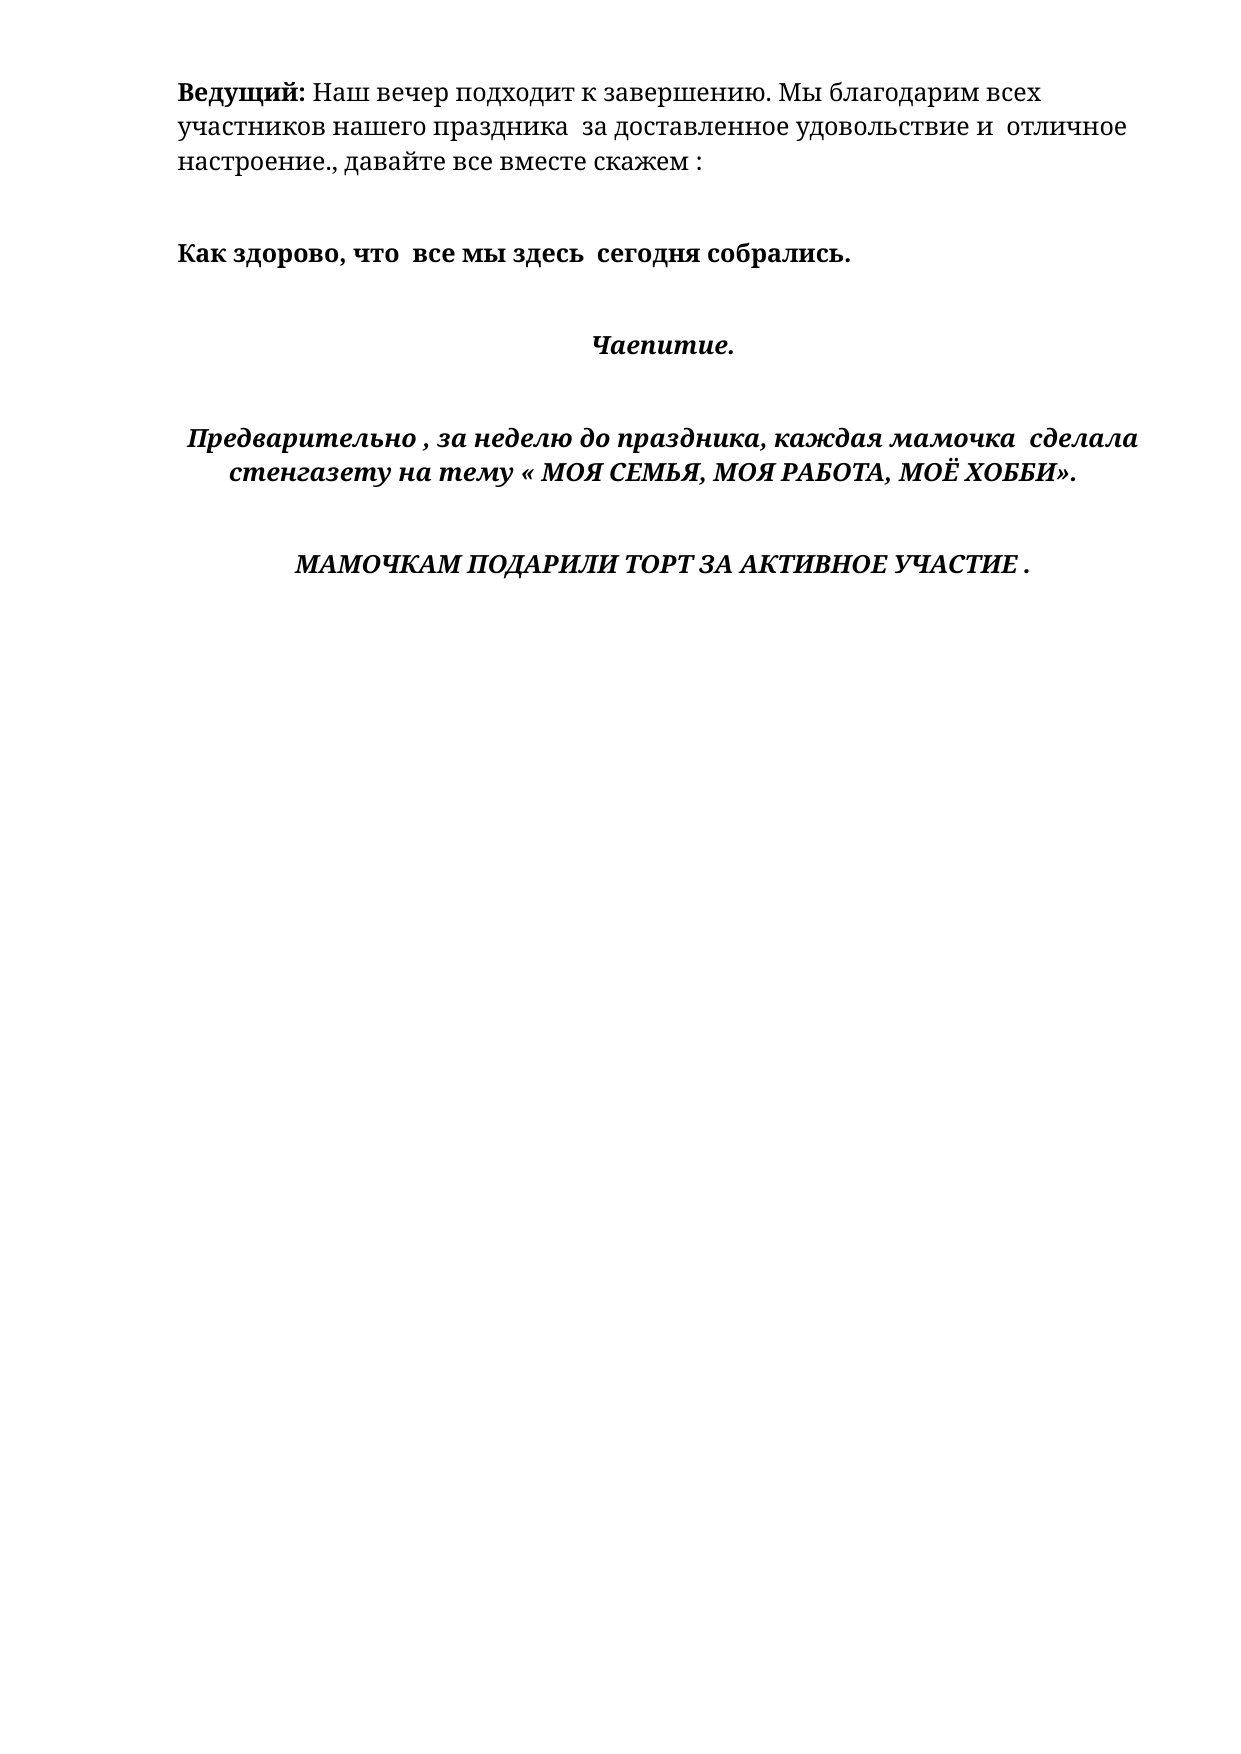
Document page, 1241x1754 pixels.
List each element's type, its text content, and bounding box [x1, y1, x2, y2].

text МАМОЧКАМ ПОДАРИЛИ ТОРТ ЗА АКТИВНОЕ УЧАСТИЕ . [177, 547, 1152, 581]
text Как здорово, что все мы здесь сегодня собрались. [177, 236, 1152, 269]
text Чаепитие. [177, 328, 1152, 362]
text Ведущий: Наш вечер подходит к завершению. Мы благодарим всех участников нашего праздника за доставленное удовольствие и отличное настроение., давайте все вместе скажем : [177, 75, 1152, 177]
text Предварительно , за неделю до праздника, каждая мамочка сделала стенгазету на тему « МОЯ СЕМЬЯ, МОЯ РАБОТА, МОЁ ХОББИ». [177, 420, 1152, 488]
